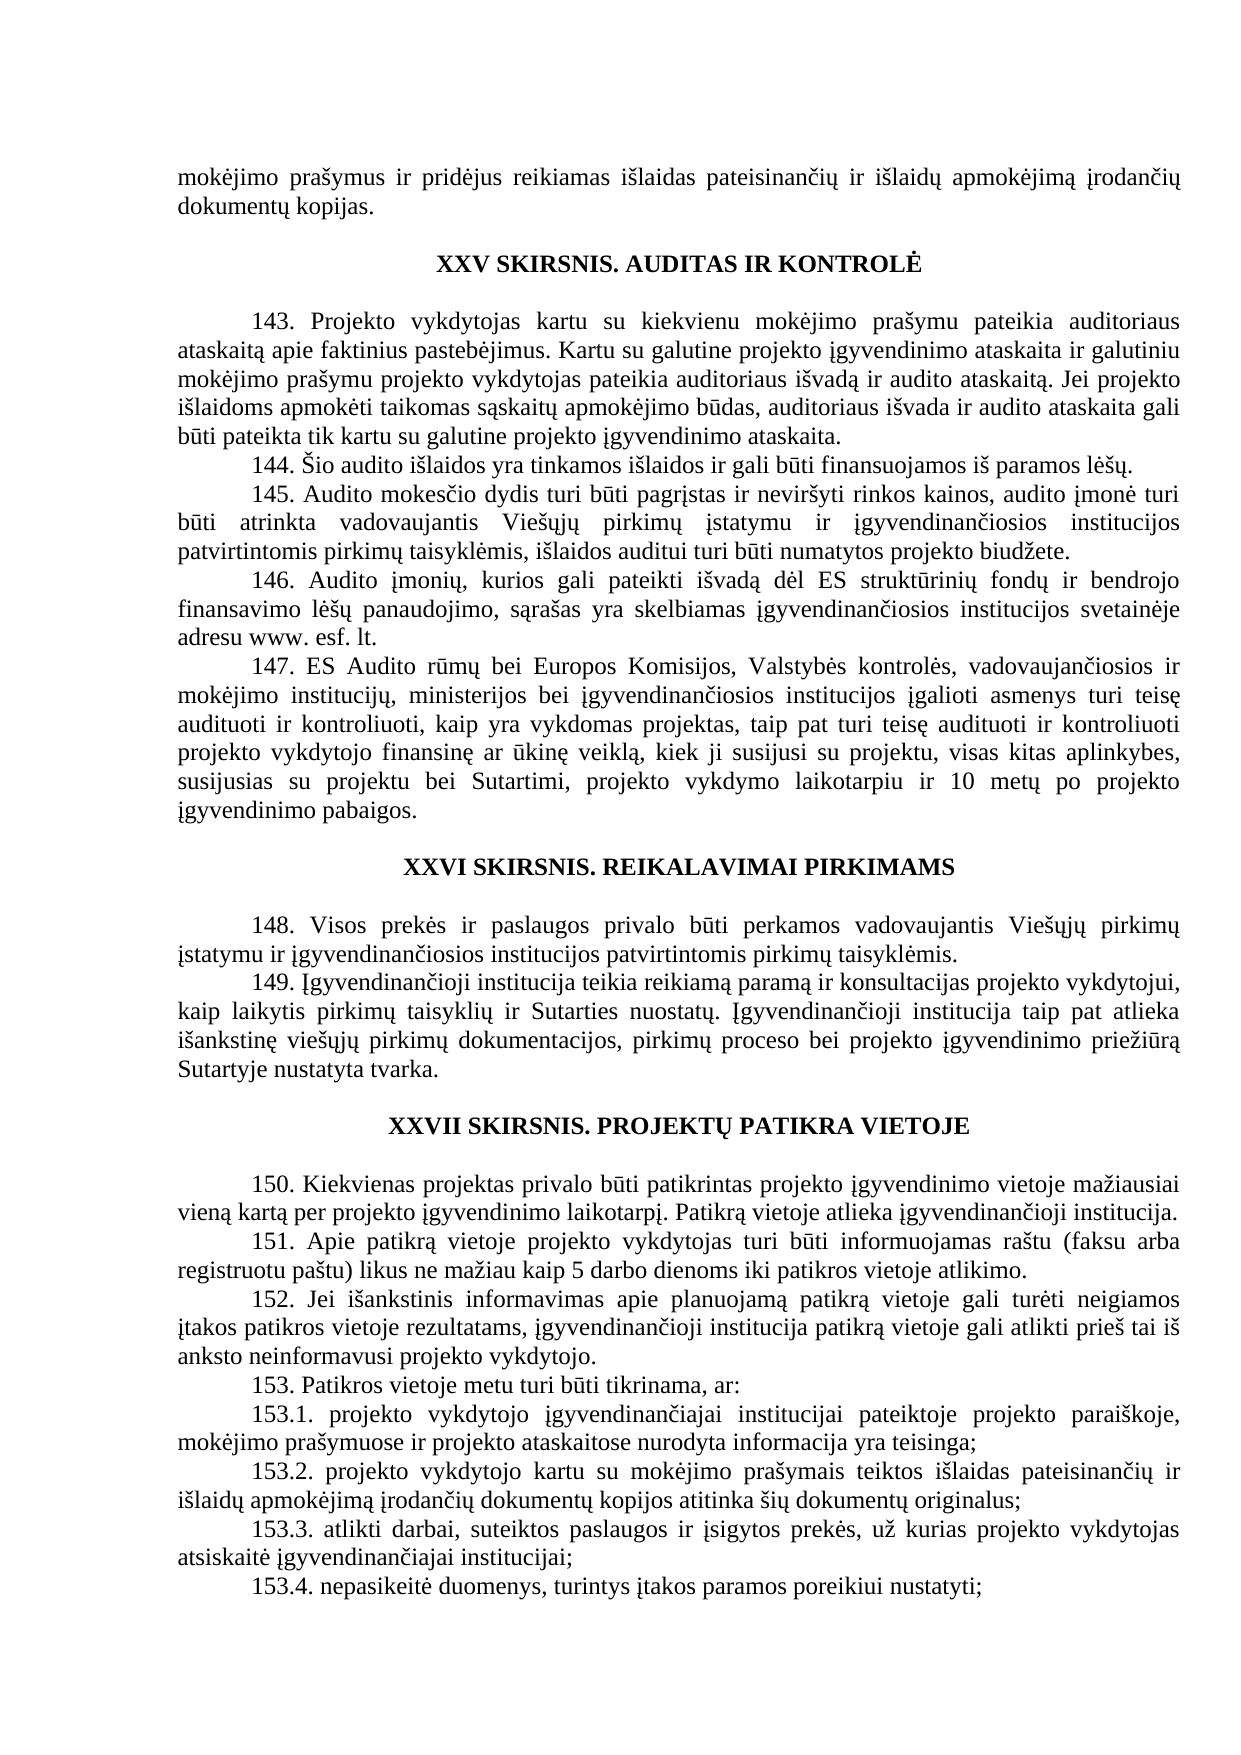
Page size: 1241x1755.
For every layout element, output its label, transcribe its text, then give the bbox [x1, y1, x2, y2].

text 153.1. projekto vykdytojo įgyvendinančiajai institucijai pateiktoje projekto paraiškoje, mokėjimo prašymuose ir projekto ataskaitose nurodyta informacija yra teisinga; [177, 1399, 1181, 1456]
text 150. Kiekvienas projektas privalo būti patikrintas projekto įgyvendinimo vietoje mažiausiai vieną kartą per projekto įgyvendinimo laikotarpį. Patikrą vietoje atlieka įgyvendinančioji institucija. [177, 1169, 1181, 1226]
text 151. Apie patikrą vietoje projekto vykdytojas turi būti informuojamas raštu (faksu arba registruotu paštu) likus ne mažiau kaip 5 darbo dienoms iki patikros vietoje atlikimo. [177, 1226, 1181, 1284]
text 153. Patikros vietoje metu turi būti tikrinama, ar: [177, 1370, 1181, 1399]
text 153.3. atlikti darbai, suteiktos paslaugos ir įsigytos prekės, už kurias projekto vykdytojas atsiskaitė įgyvendinančiajai institucijai; [177, 1514, 1181, 1571]
text XXV SKIRSNIS. AUDITAS IR KONTROLĖ [177, 249, 1181, 277]
text 143. Projekto vykdytojas kartu su kiekvienu mokėjimo prašymu pateikia auditoriaus ataskaitą apie faktinius pastebėjimus. Kartu su galutine projekto įgyvendinimo ataskaita ir galutiniu mokėjimo prašymu projekto vykdytojas pateikia auditoriaus išvadą ir audito ataskaitą. Jei projekto išlaidoms apmokėti taikomas sąskaitų apmokėjimo būdas, auditoriaus išvada ir audito ataskaita gali būti pateikta tik kartu su galutine projekto įgyvendinimo ataskaita. [177, 306, 1181, 450]
text 148. Visos prekės ir paslaugos privalo būti perkamos vadovaujantis Viešųjų pirkimų įstatymu ir įgyvendinančiosios institucijos patvirtintomis pirkimų taisyklėmis. [177, 910, 1181, 967]
text 153.4. nepasikeitė duomenys, turintys įtakos paramos poreikiui nustatyti; [177, 1571, 1181, 1600]
text 146. Audito įmonių, kurios gali pateikti išvadą dėl ES struktūrinių fondų ir bendrojo finansavimo lėšų panaudojimo, sąrašas yra skelbiamas įgyvendinančiosios institucijos svetainėje adresu www. esf. lt. [177, 565, 1181, 651]
text mokėjimo prašymus ir pridėjus reikiamas išlaidas pateisinančių ir išlaidų apmokėjimą įrodančių dokumentų kopijas. [177, 162, 1181, 220]
text 149. Įgyvendinančioji institucija teikia reikiamą paramą ir konsultacijas projekto vykdytojui, kaip laikytis pirkimų taisyklių ir Sutarties nuostatų. Įgyvendinančioji institucija taip pat atlieka išankstinę viešųjų pirkimų dokumentacijos, pirkimų proceso bei projekto įgyvendinimo priežiūrą Sutartyje nustatyta tvarka. [177, 967, 1181, 1082]
text XXVI SKIRSNIS. REIKALAVIMAI PIRKIMAMS [177, 852, 1181, 881]
text 153.2. projekto vykdytojo kartu su mokėjimo prašymais teiktos išlaidas pateisinančių ir išlaidų apmokėjimą įrodančių dokumentų kopijos atitinka šių dokumentų originalus; [177, 1456, 1181, 1514]
text 152. Jei išankstinis informavimas apie planuojamą patikrą vietoje gali turėti neigiamos įtakos patikros vietoje rezultatams, įgyvendinančioji institucija patikrą vietoje gali atlikti prieš tai iš anksto neinformavusi projekto vykdytojo. [177, 1284, 1181, 1370]
text 144. Šio audito išlaidos yra tinkamos išlaidos ir gali būti finansuojamos iš paramos lėšų. [177, 450, 1181, 479]
text 147. ES Audito rūmų bei Europos Komisijos, Valstybės kontrolės, vadovaujančiosios ir mokėjimo institucijų, ministerijos bei įgyvendinančiosios institucijos įgalioti asmenys turi teisę audituoti ir kontroliuoti, kaip yra vykdomas projektas, taip pat turi teisę audituoti ir kontroliuoti projekto vykdytojo finansinę ar ūkinę veiklą, kiek ji susijusi su projektu, visas kitas aplinkybes, susijusias su projektu bei Sutartimi, projekto vykdymo laikotarpiu ir 10 metų po projekto įgyvendinimo pabaigos. [177, 651, 1181, 824]
text 145. Audito mokesčio dydis turi būti pagrįstas ir neviršyti rinkos kainos, audito įmonė turi būti atrinkta vadovaujantis Viešųjų pirkimų įstatymu ir įgyvendinančiosios institucijos patvirtintomis pirkimų taisyklėmis, išlaidos auditui turi būti numatytos projekto biudžete. [177, 479, 1181, 565]
text XXVII SKIRSNIS. PROJEKTŲ PATIKRA VIETOJE [177, 1111, 1181, 1140]
